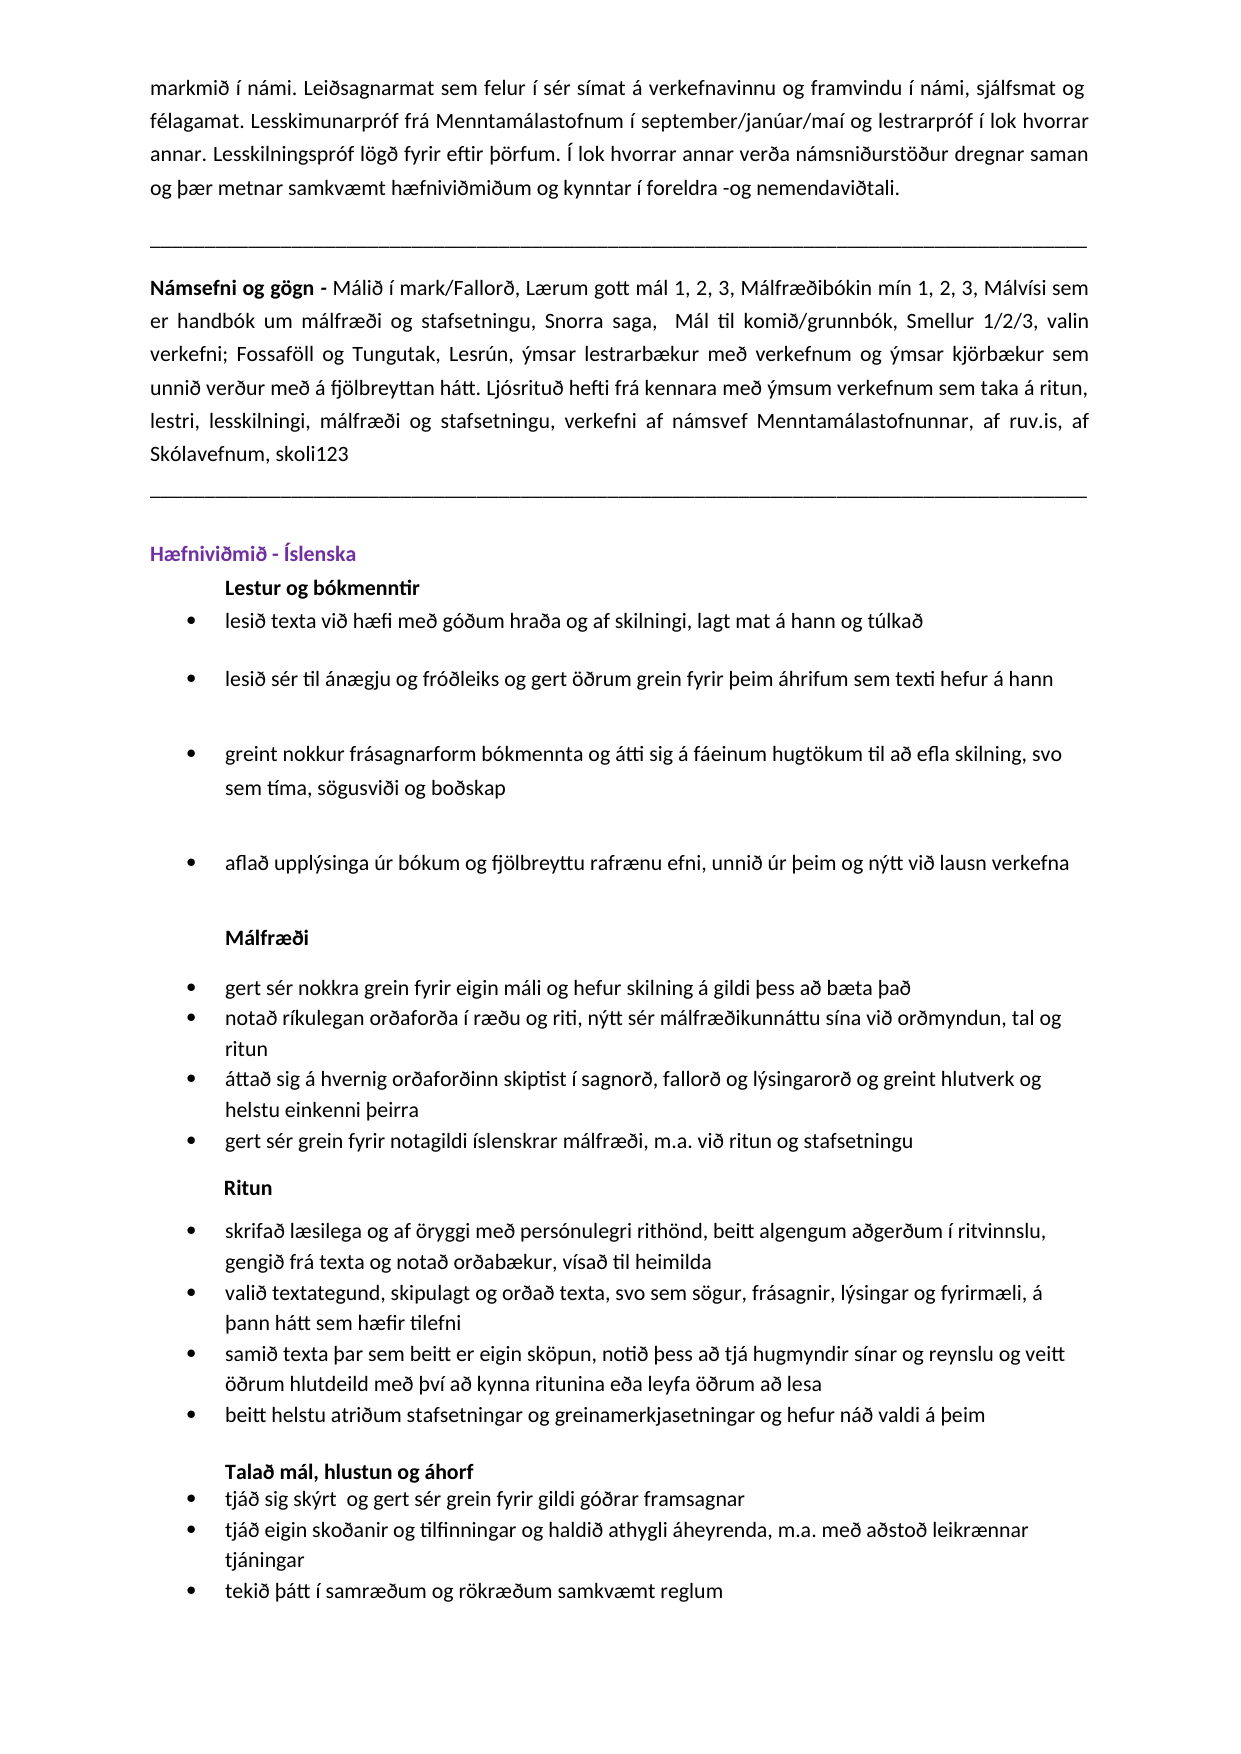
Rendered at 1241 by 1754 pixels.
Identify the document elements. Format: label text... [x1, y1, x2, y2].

list greint nokkur frásagnarform bókmennta og átti sig á fáeinum hugtökum til að efla skilning, svo sem tíma, sögusviði og boðskap [187, 740, 1090, 800]
list tekið þátt í samræðum og rökræðum samkvæmt reglum [187, 1577, 1090, 1604]
list beitt helstu atriðum stafsetningar og greinamerkjasetningar og hefur náð valdi á þeim [187, 1401, 1090, 1428]
list samið texta þar sem beitt er eigin sköpun, notið þess að tjá hugmyndir sínar og reynslu og veitt öðrum hlutdeild með því að kynna ritunina eða leyfa öðrum að lesa [187, 1340, 1090, 1397]
list aflað upplýsinga úr bókum og fjölbreyttu rafrænu efni, unnið úr þeim og nýtt við lausn verkefna [187, 849, 1090, 875]
list lesið texta við hæfi með góðum hraða og af skilningi, lagt mat á hann og túlkað [187, 607, 1090, 634]
text Námsefni og gögn - Málið í mark/Fallorð, Lærum gott mál 1, 2, 3, Málfræðibókin mín 1, 2, 3, Málvísi sem er handbók um málfræði og stafsetningu, Snorra saga, Mál til komið/grunnbók, Smellur 1/2/3, valin verkefni; Fossaföll og Tungutak, Lesrún, ýmsar lestrarbækur með verkefnum og ýmsar kjörbækur sem unnið verður með á fjölbreyttan hátt. Ljósrituð hefti frá kennara með ýmsum verkefnum sem taka á ritun, lestri, lesskilningi, málfræði og stafsetningu, verkefni af námsvef Menntamálastofnunnar, af ruv.is, af Skólavefnum, skoli123 [150, 274, 1090, 467]
text ______________________________________________________________________________________ [150, 474, 1090, 500]
list skrifað læsilega og af öryggi með persónulegri rithönd, beitt algengum aðgerðum í ritvinnslu, gengið frá texta og notað orðabækur, vísað til heimilda [187, 1217, 1090, 1275]
list tjáð eigin skoðanir og tilfinningar og haldið athygli áheyrenda, m.a. með aðstoð leikrænnar tjáningar [187, 1516, 1090, 1573]
text ______________________________________________________________________________________ [150, 224, 1090, 250]
text Ritun [150, 1174, 1090, 1201]
text Hæfniviðmið - Íslenska [150, 540, 1090, 567]
list lesið sér til ánægju og fróðleiks og gert öðrum grein fyrir þeim áhrifum sem texti hefur á hann [187, 665, 1090, 692]
list Lestur og bókmenntir [225, 574, 1090, 600]
list tjáð sig skýrt og gert sér grein fyrir gildi góðrar framsagnar [187, 1485, 1090, 1512]
list Talað mál, hlustun og áhorf [225, 1458, 1090, 1485]
list Málfræði [225, 924, 1090, 950]
list valið textategund, skipulagt og orðað texta, svo sem sögur, frásagnir, lýsingar og fyrirmæli, á þann hátt sem hæfir tilefni [187, 1279, 1090, 1336]
list gert sér grein fyrir notagildi íslenskrar málfræði, m.a. við ritun og stafsetningu [187, 1127, 1090, 1153]
list notað ríkulegan orðaforða í ræðu og riti, nýtt sér málfræðikunnáttu sína við orðmyndun, tal og ritun [187, 1004, 1090, 1062]
text markmið í námi. Leiðsagnarmat sem felur í sér símat á verkefnavinnu og framvindu í námi, sjálfsmat og félagamat. Lesskimunarpróf frá Menntamálastofnum í september/janúar/maí og lestrarpróf í lok hvorrar annar. Lesskilningspróf lögð fyrir eftir þörfum. Í lok hvorrar annar verða námsniðurstöður dregnar saman og þær metnar samkvæmt hæfniviðmiðum og kynntar í foreldra -og nemendaviðtali. [150, 74, 1090, 200]
list gert sér nokkra grein fyrir eigin máli og hefur skilning á gildi þess að bæta það [187, 974, 1090, 1000]
list áttað sig á hvernig orðaforðinn skiptist í sagnorð, fallorð og lýsingarorð og greint hlutverk og helstu einkenni þeirra [187, 1066, 1090, 1123]
